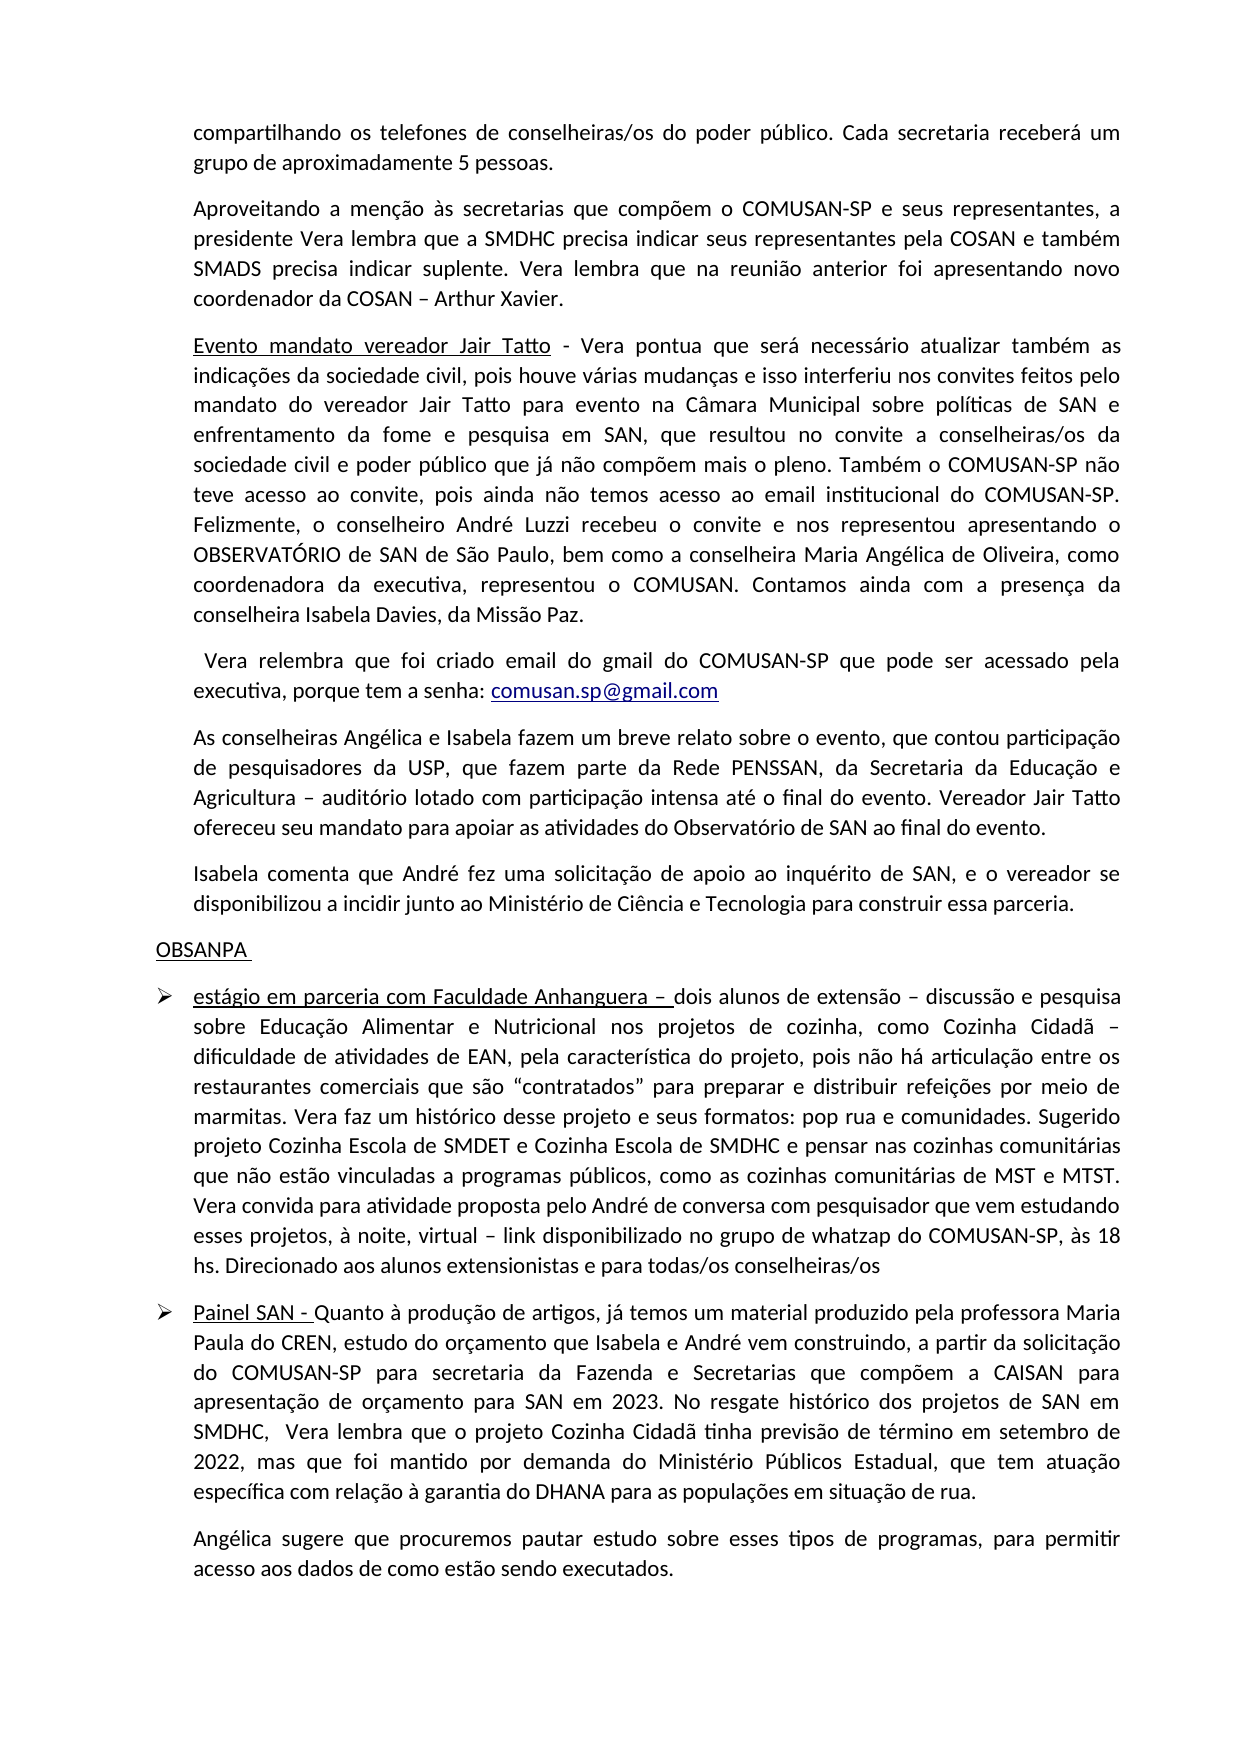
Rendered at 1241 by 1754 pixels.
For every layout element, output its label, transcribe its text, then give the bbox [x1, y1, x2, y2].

list Angélica sugere que procuremos pautar estudo sobre esses tipos de programas, para permitir acesso aos dados de como estão sendo executados. [193, 1524, 1122, 1582]
list Isabela comenta que André fez uma solicitação de apoio ao inquérito de SAN, e o vereador se disponibilizou a incidir junto ao Ministério de Ciência e Tecnologia para construir essa parceria. [193, 859, 1122, 917]
list estágio em parceria com Faculdade Anhanguera – dois alunos de extensão – discussão e pesquisa sobre Educação Alimentar e Nutricional nos projetos de cozinha, como Cozinha Cidadã – dificuldade de atividades de EAN, pela característica do projeto, pois não há articulação entre os restaurantes comerciais que são “contratados” para preparar e distribuir refeições por meio de marmitas. Vera faz um histórico desse projeto e seus formatos: pop rua e comunidades. Sugerido projeto Cozinha Escola de SMDET e Cozinha Escola de SMDHC e pensar nas cozinhas comunitárias que não estão vinculadas a programas públicos, como as cozinhas comunitárias de MST e MTST. Vera convida para atividade proposta pelo André de conversa com pesquisador que vem estudando esses projetos, à noite, virtual – link disponibilizado no grupo de whatzap do COMUSAN-SP, às 18 hs. Direcionado aos alunos extensionistas e para todas/os conselheiras/os [156, 982, 1122, 1279]
list As conselheiras Angélica e Isabela fazem um breve relato sobre o evento, que contou participação de pesquisadores da USP, que fazem parte da Rede PENSSAN, da Secretaria da Educação e Agricultura – auditório lotado com participação intensa até o final do evento. Vereador Jair Tatto ofereceu seu mandato para apoiar as atividades do Observatório de SAN ao final do evento. [193, 723, 1122, 841]
list Evento mandato vereador Jair Tatto - Vera pontua que será necessário atualizar também as indicações da sociedade civil, pois houve várias mudanças e isso interferiu nos convites feitos pelo mandato do vereador Jair Tatto para evento na Câmara Municipal sobre políticas de SAN e enfrentamento da fome e pesquisa em SAN, que resultou no convite a conselheiras/os da sociedade civil e poder público que já não compõem mais o pleno. Também o COMUSAN-SP não teve acesso ao convite, pois ainda não temos acesso ao email institucional do COMUSAN-SP. Felizmente, o conselheiro André Luzzi recebeu o convite e nos representou apresentando o OBSERVATÓRIO de SAN de São Paulo, bem como a conselheira Maria Angélica de Oliveira, como coordenadora da executiva, representou o COMUSAN. Contamos ainda com a presença da conselheira Isabela Davies, da Missão Paz. [193, 331, 1122, 628]
text OBSANPA [156, 936, 1122, 964]
list compartilhando os telefones de conselheiras/os do poder público. Cada secretaria receberá um grupo de aproximadamente 5 pessoas. [156, 118, 1122, 176]
list Vera relembra que foi criado email do gmail do COMUSAN-SP que pode ser acessado pela executiva, porque tem a senha: comusan.sp@gmail.com [193, 646, 1122, 704]
list Painel SAN - Quanto à produção de artigos, já temos um material produzido pela professora Maria Paula do CREN, estudo do orçamento que Isabela e André vem construindo, a partir da solicitação do COMUSAN-SP para secretaria da Fazenda e Secretarias que compõem a CAISAN para apresentação de orçamento para SAN em 2023. No resgate histórico dos projetos de SAN em SMDHC, Vera lembra que o projeto Cozinha Cidadã tinha previsão de término em setembro de 2022, mas que foi mantido por demanda do Ministério Públicos Estadual, que tem atuação específica com relação à garantia do DHANA para as populações em situação de rua. [156, 1298, 1122, 1505]
list Aproveitando a menção às secretarias que compõem o COMUSAN-SP e seus representantes, a presidente Vera lembra que a SMDHC precisa indicar seus representantes pela COSAN e também SMADS precisa indicar suplente. Vera lembra que na reunião anterior foi apresentando novo coordenador da COSAN – Arthur Xavier. [193, 194, 1122, 312]
